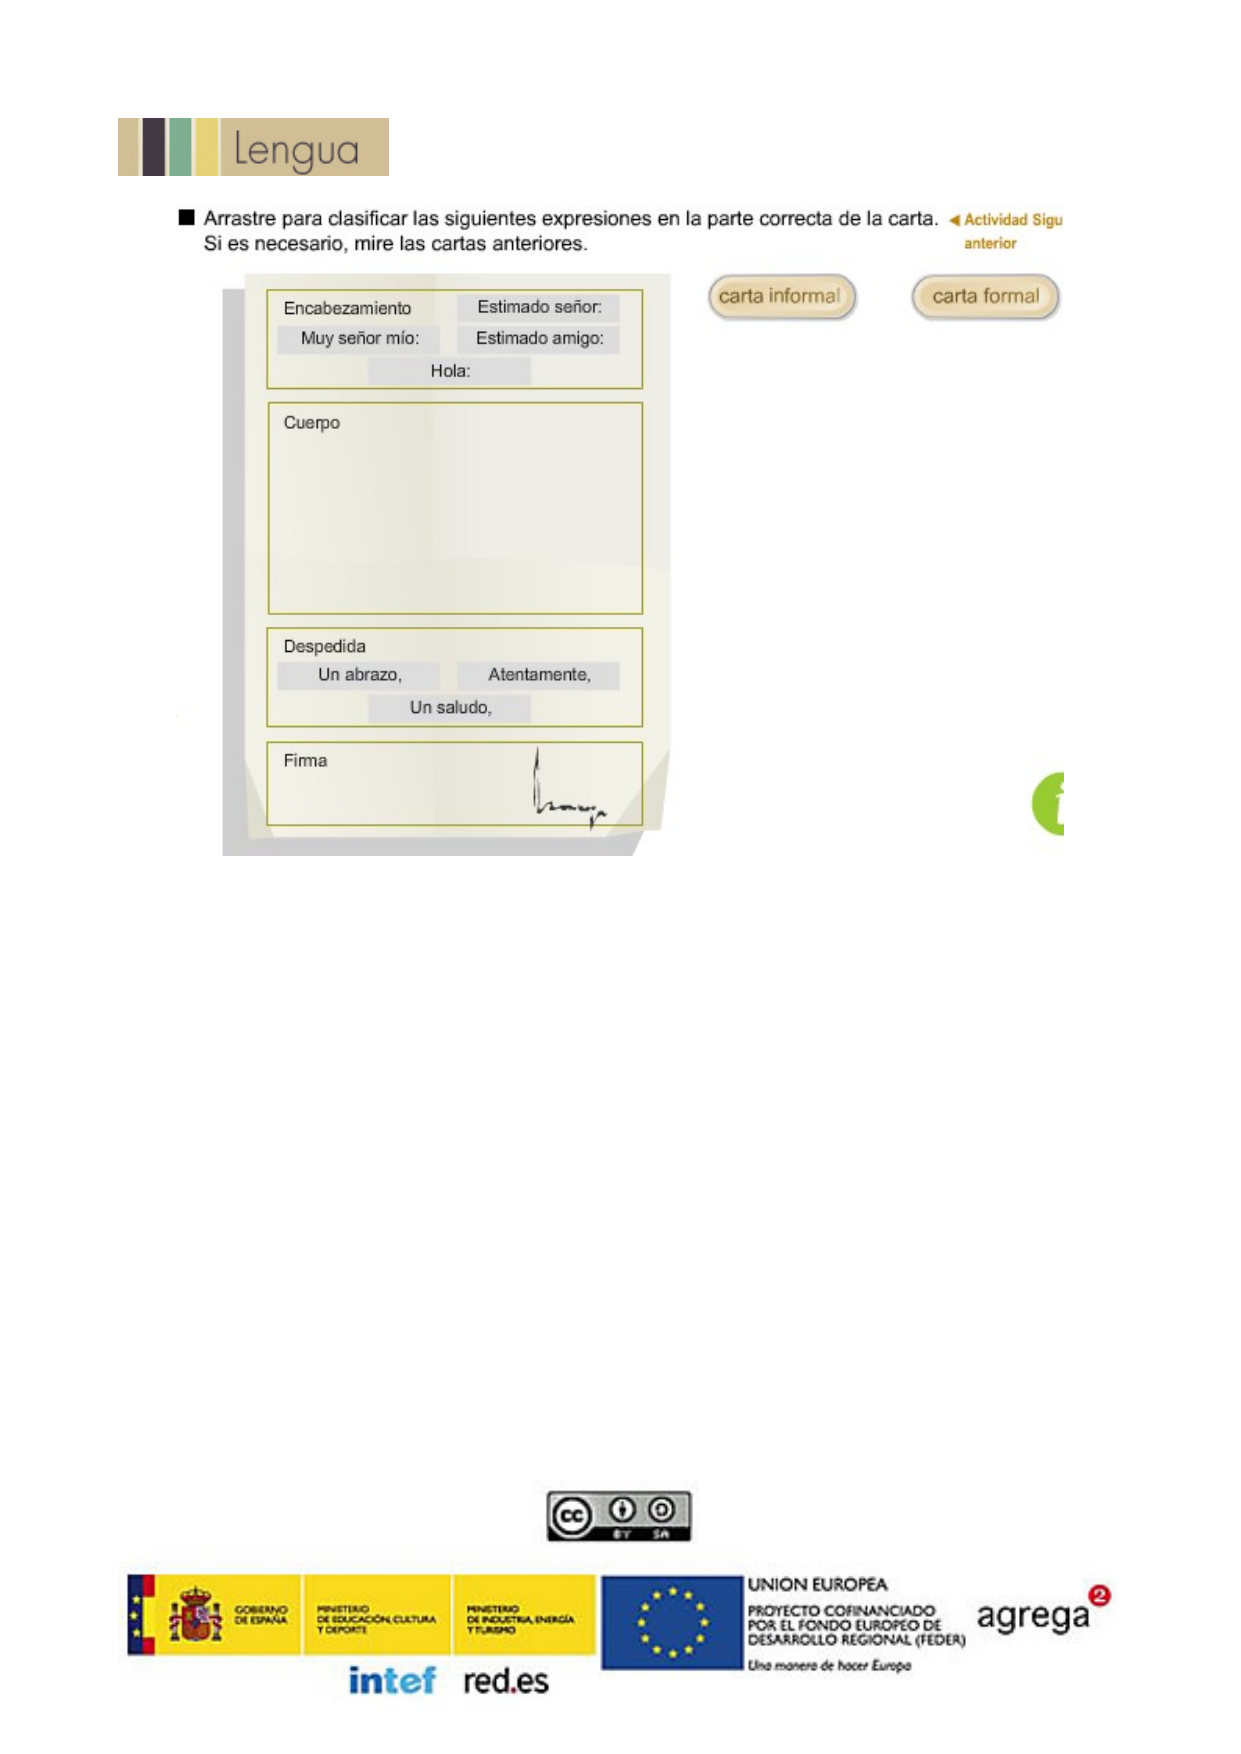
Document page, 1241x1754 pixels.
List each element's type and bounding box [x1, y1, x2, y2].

picture [229, 1538, 1011, 1717]
picture [176, 205, 1064, 856]
picture [118, 118, 389, 176]
